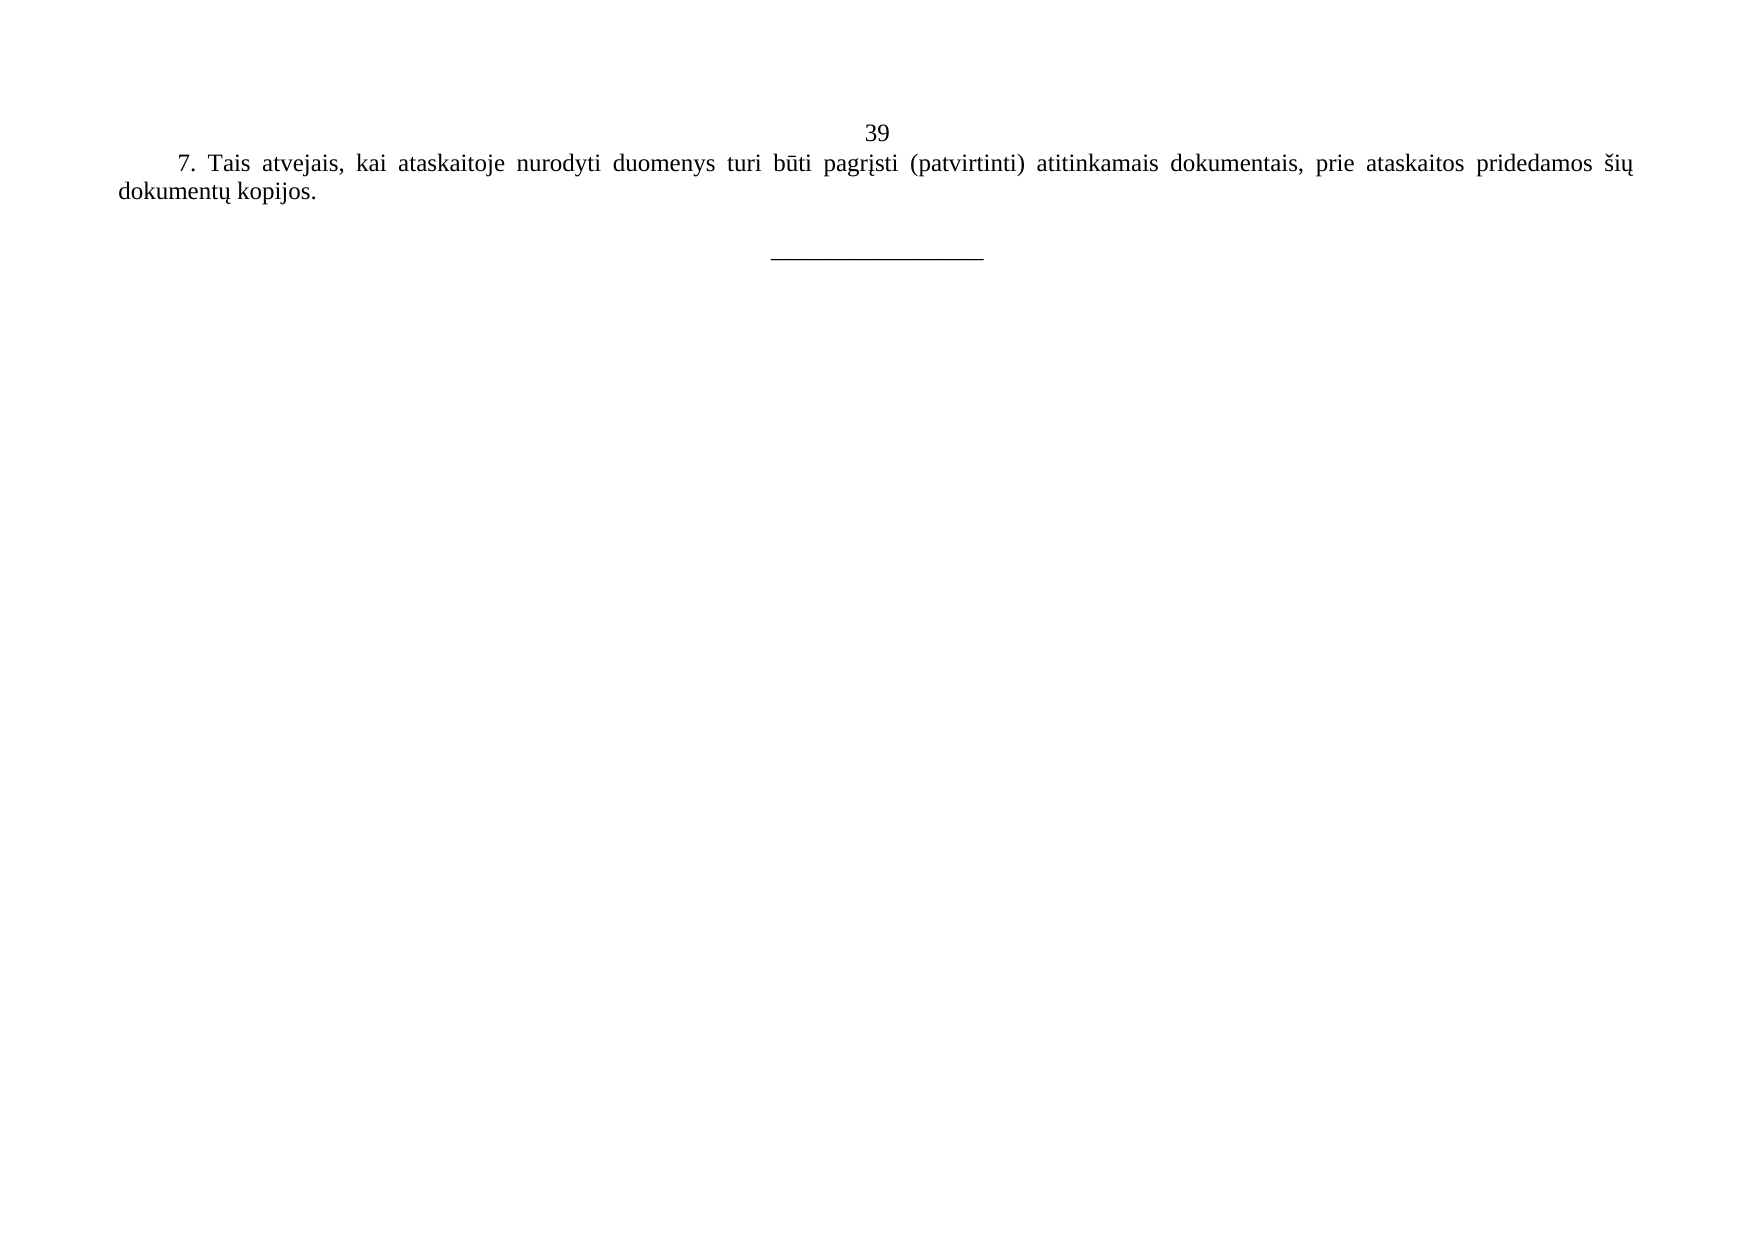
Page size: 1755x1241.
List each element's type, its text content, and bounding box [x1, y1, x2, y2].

text _________________ [118, 234, 1636, 263]
text 7. Tais atvejais, kai ataskaitoje nurodyti duomenys turi būti pagrįsti (patvirtinti) atitinkamais dokumentais, prie ataskaitos pridedamos šių dokumentų kopijos. [118, 148, 1636, 205]
